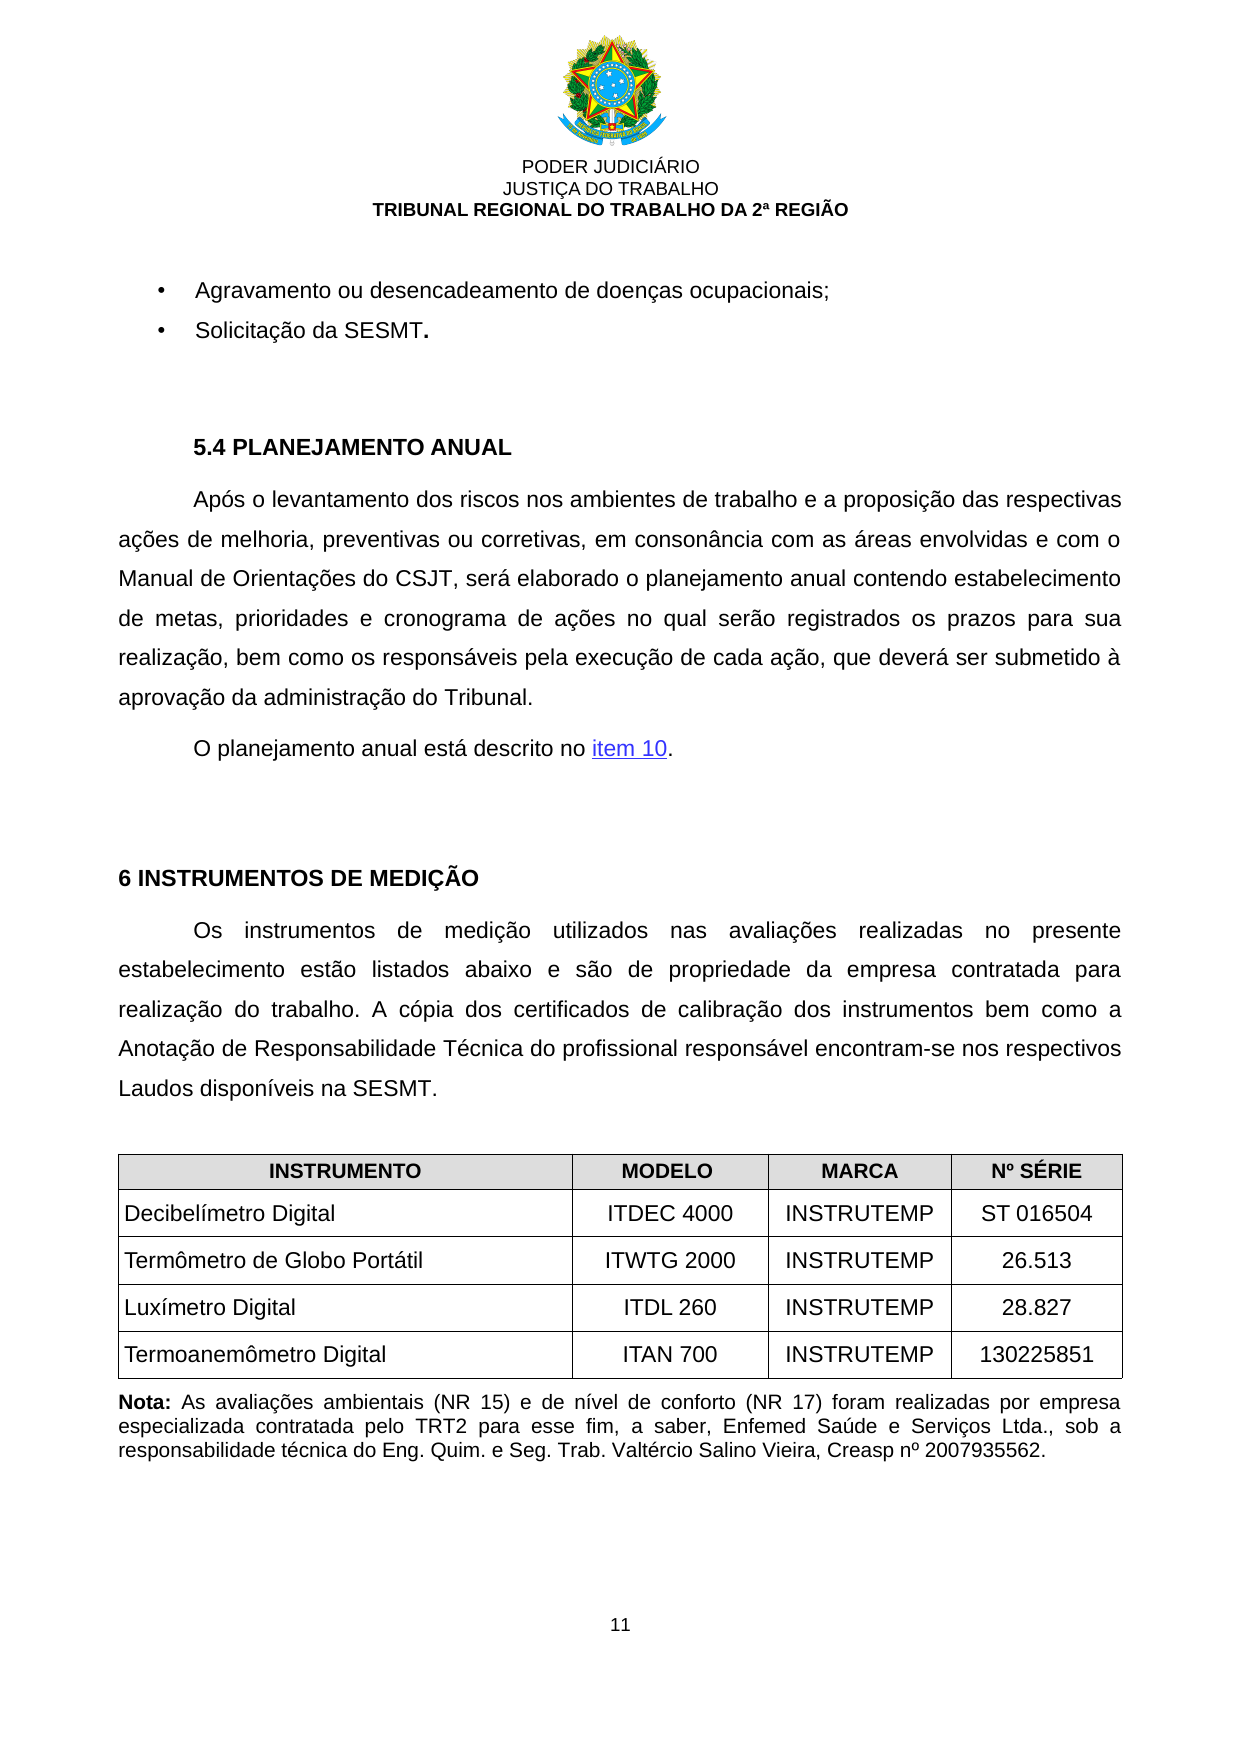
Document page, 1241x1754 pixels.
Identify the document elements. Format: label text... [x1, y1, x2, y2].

table_cell ITDEC 4000 [573, 1190, 768, 1236]
text Após o levantamento dos riscos nos ambientes de trabalho e a proposição das respectivas ações de melhoria, preventivas ou corretivas, em consonância com as áreas envolvidas e com o Manual de Orientações do CSJT, será elaborado o planejamento anual contendo estabelecimento de metas, prioridades e cronograma de ações no qual serão registrados os prazos para sua realização, bem como os responsáveis pela execução de cada ação, que deverá ser submetido à aprovação da administração do Tribunal. [118, 486, 1122, 710]
table_cell INSTRUTEMP [769, 1237, 951, 1283]
table_header INSTRUMENTO [119, 1155, 572, 1189]
text Nota: As avaliações ambientais (NR 15) e de nível de conforto (NR 17) foram realizadas por empresa especializada contratada pelo TRT2 para esse fim, a saber, Enfemed Saúde e Serviços Ltda., sob a responsabilidade técnica do Eng. Quim. e Seg. Trab. Valtércio Salino Vieira, Creasp nº 2007935562. [118, 1390, 1122, 1462]
table_cell INSTRUTEMP [769, 1332, 951, 1378]
subtitle 6 INSTRUMENTOS DE MEDIÇÃO [118, 865, 1122, 891]
table_cell INSTRUTEMP [769, 1190, 951, 1236]
list Agravamento ou desencadeamento de doenças ocupacionais; [157, 277, 1122, 303]
subtitle 5.4 PLANEJAMENTO ANUAL [118, 433, 1122, 460]
table_cell Termoanemômetro Digital [119, 1332, 572, 1378]
table_cell 26.513 [952, 1237, 1122, 1283]
table_cell ST 016504 [952, 1190, 1122, 1236]
table_header MARCA [769, 1155, 951, 1189]
table_cell ITAN 700 [573, 1332, 768, 1378]
text O planejamento anual está descrito no item 10. [118, 735, 1122, 762]
table_cell ITDL 260 [573, 1285, 768, 1331]
table_header Nº SÉRIE [952, 1155, 1122, 1189]
table_cell 28.827 [952, 1285, 1122, 1331]
table_cell 130225851 [952, 1332, 1122, 1378]
table_cell Luxímetro Digital [119, 1285, 572, 1331]
list Solicitação da SESMT. [157, 317, 1122, 343]
text Os instrumentos de medição utilizados nas avaliações realizadas no presente estabelecimento estão listados abaixo e são de propriedade da empresa contratada para realização do trabalho. A cópia dos certificados de calibração dos instrumentos bem como a Anotação de Responsabilidade Técnica do profissional responsável encontram-se nos respectivos Laudos disponíveis na SESMT. [118, 917, 1122, 1101]
table_cell Termômetro de Globo Portátil [119, 1237, 572, 1283]
table_cell ITWTG 2000 [573, 1237, 768, 1283]
table_cell INSTRUTEMP [769, 1285, 951, 1331]
table_header MODELO [573, 1155, 768, 1189]
table_cell Decibelímetro Digital [119, 1190, 572, 1236]
